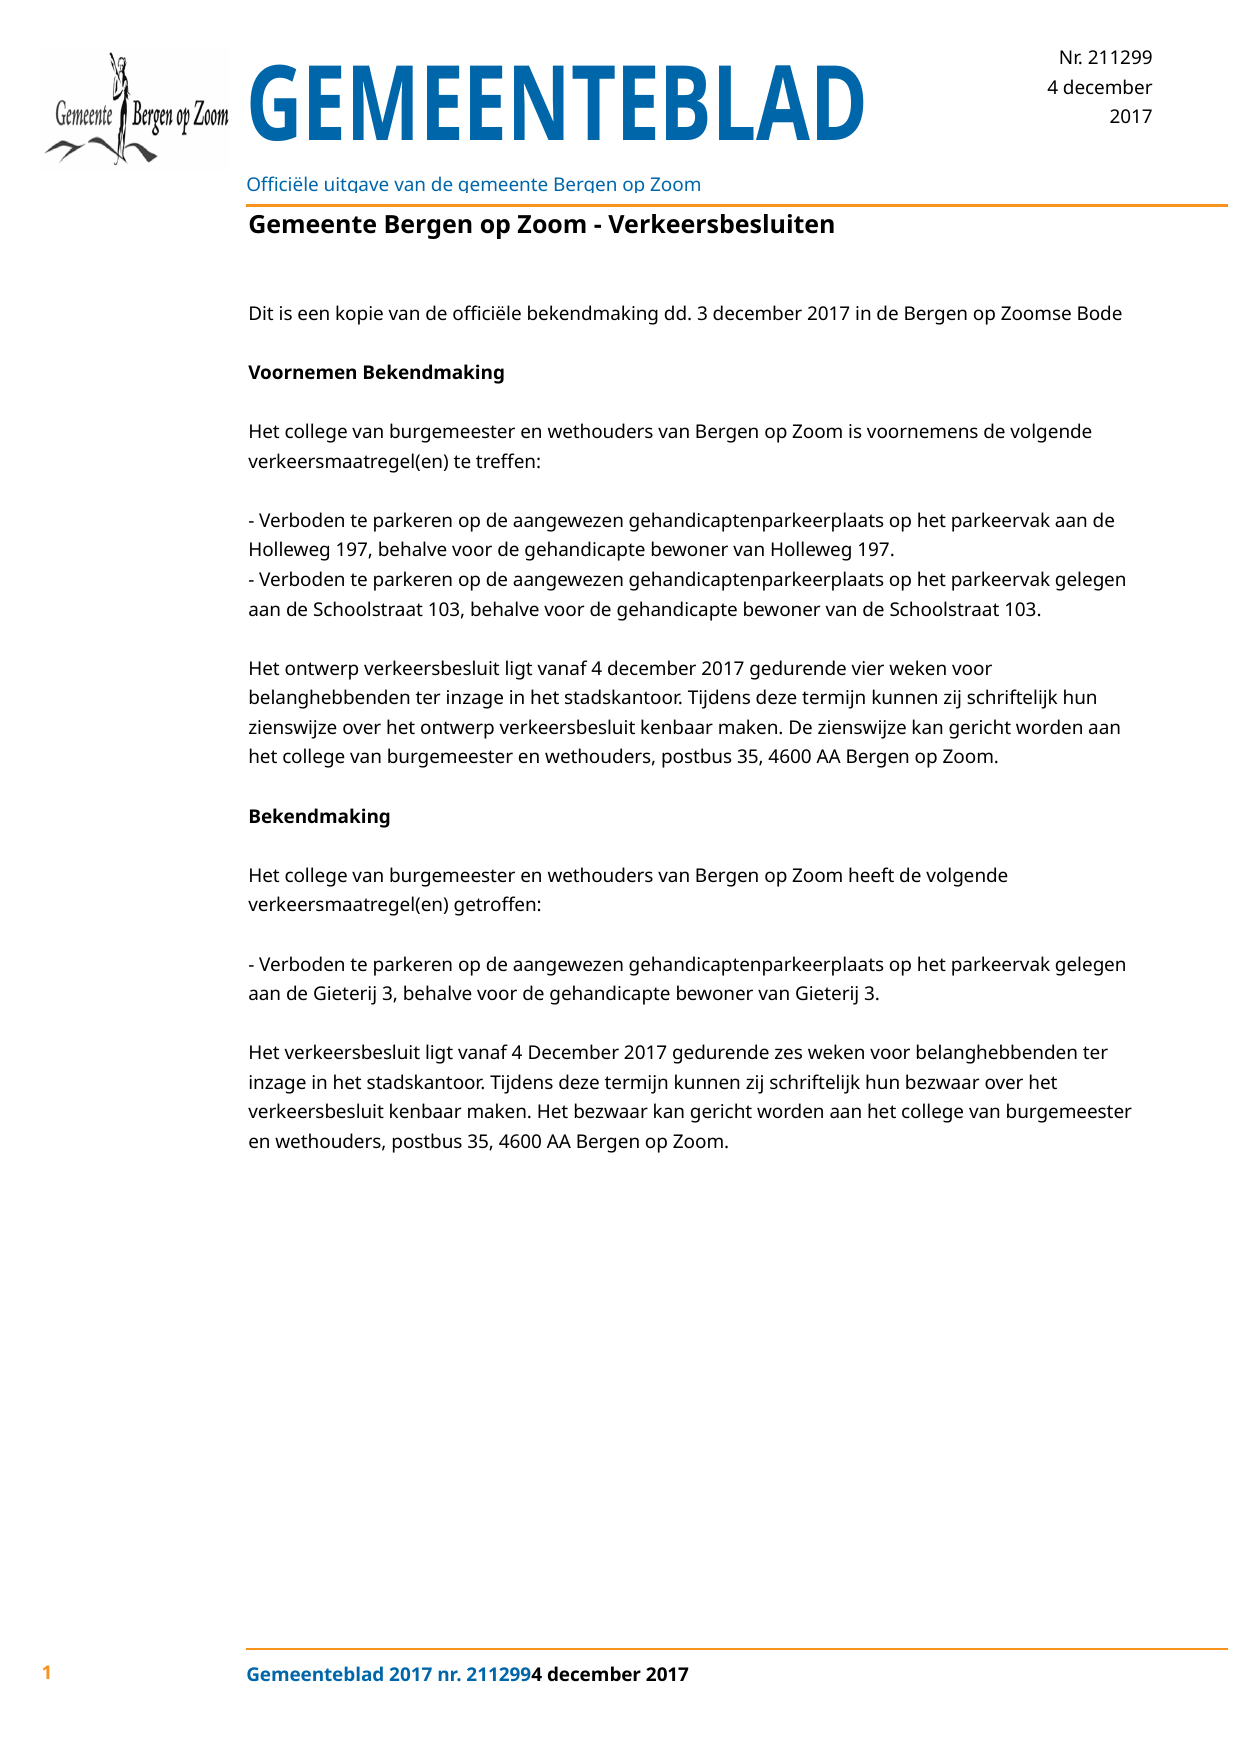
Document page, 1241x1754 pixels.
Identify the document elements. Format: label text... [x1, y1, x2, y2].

text Het college van burgemeester en wethouders van Bergen op Zoom is voornemens de volgende verkeersmaatregel(en) te treffen: [248, 418, 1152, 473]
text Het college van burgemeester en wethouders van Bergen op Zoom heeft de volgende verkeersmaatregel(en) getroffen: [248, 862, 1152, 917]
text Voornemen Bekendmaking [248, 359, 1152, 385]
text Bekendmaking [248, 803, 1152, 828]
text - Verboden te parkeren op de aangewezen gehandicaptenparkeerplaats op het parkeervak gelegen aan de Gieterij 3, behalve voor de gehandicapte bewoner van Gieterij 3. [248, 951, 1152, 1006]
text Dit is een kopie van de officiële bekendmaking dd. 3 december 2017 in de Bergen op Zoomse Bode [248, 300, 1152, 326]
picture [41, 47, 231, 172]
text Het ontwerp verkeersbesluit ligt vanaf 4 december 2017 gedurende vier weken voor belanghebbenden ter inzage in het stadskantoor. Tijdens deze termijn kunnen zij schriftelijk hun zienswijze over het ontwerp verkeersbesluit kenbaar maken. De zienswijze kan gericht worden aan het college van burgemeester en wethouders, postbus 35, 4600 AA Bergen op Zoom. [248, 655, 1152, 769]
text - Verboden te parkeren op de aangewezen gehandicaptenparkeerplaats op het parkeervak gelegen aan de Schoolstraat 103, behalve voor de gehandicapte bewoner van de Schoolstraat 103. [248, 566, 1152, 621]
text - Verboden te parkeren op de aangewezen gehandicaptenparkeerplaats op het parkeervak aan de Holleweg 197, behalve voor de gehandicapte bewoner van Holleweg 197. [248, 507, 1152, 562]
text Gemeente Bergen op Zoom - Verkeersbesluiten [248, 207, 1152, 241]
text Het verkeersbesluit ligt vanaf 4 December 2017 gedurende zes weken voor belanghebbenden ter inzage in het stadskantoor. Tijdens deze termijn kunnen zij schriftelijk hun bezwaar over het verkeersbesluit kenbaar maken. Het bezwaar kan gericht worden aan het college van burgemeester en wethouders, postbus 35, 4600 AA Bergen op Zoom. [248, 1039, 1152, 1154]
